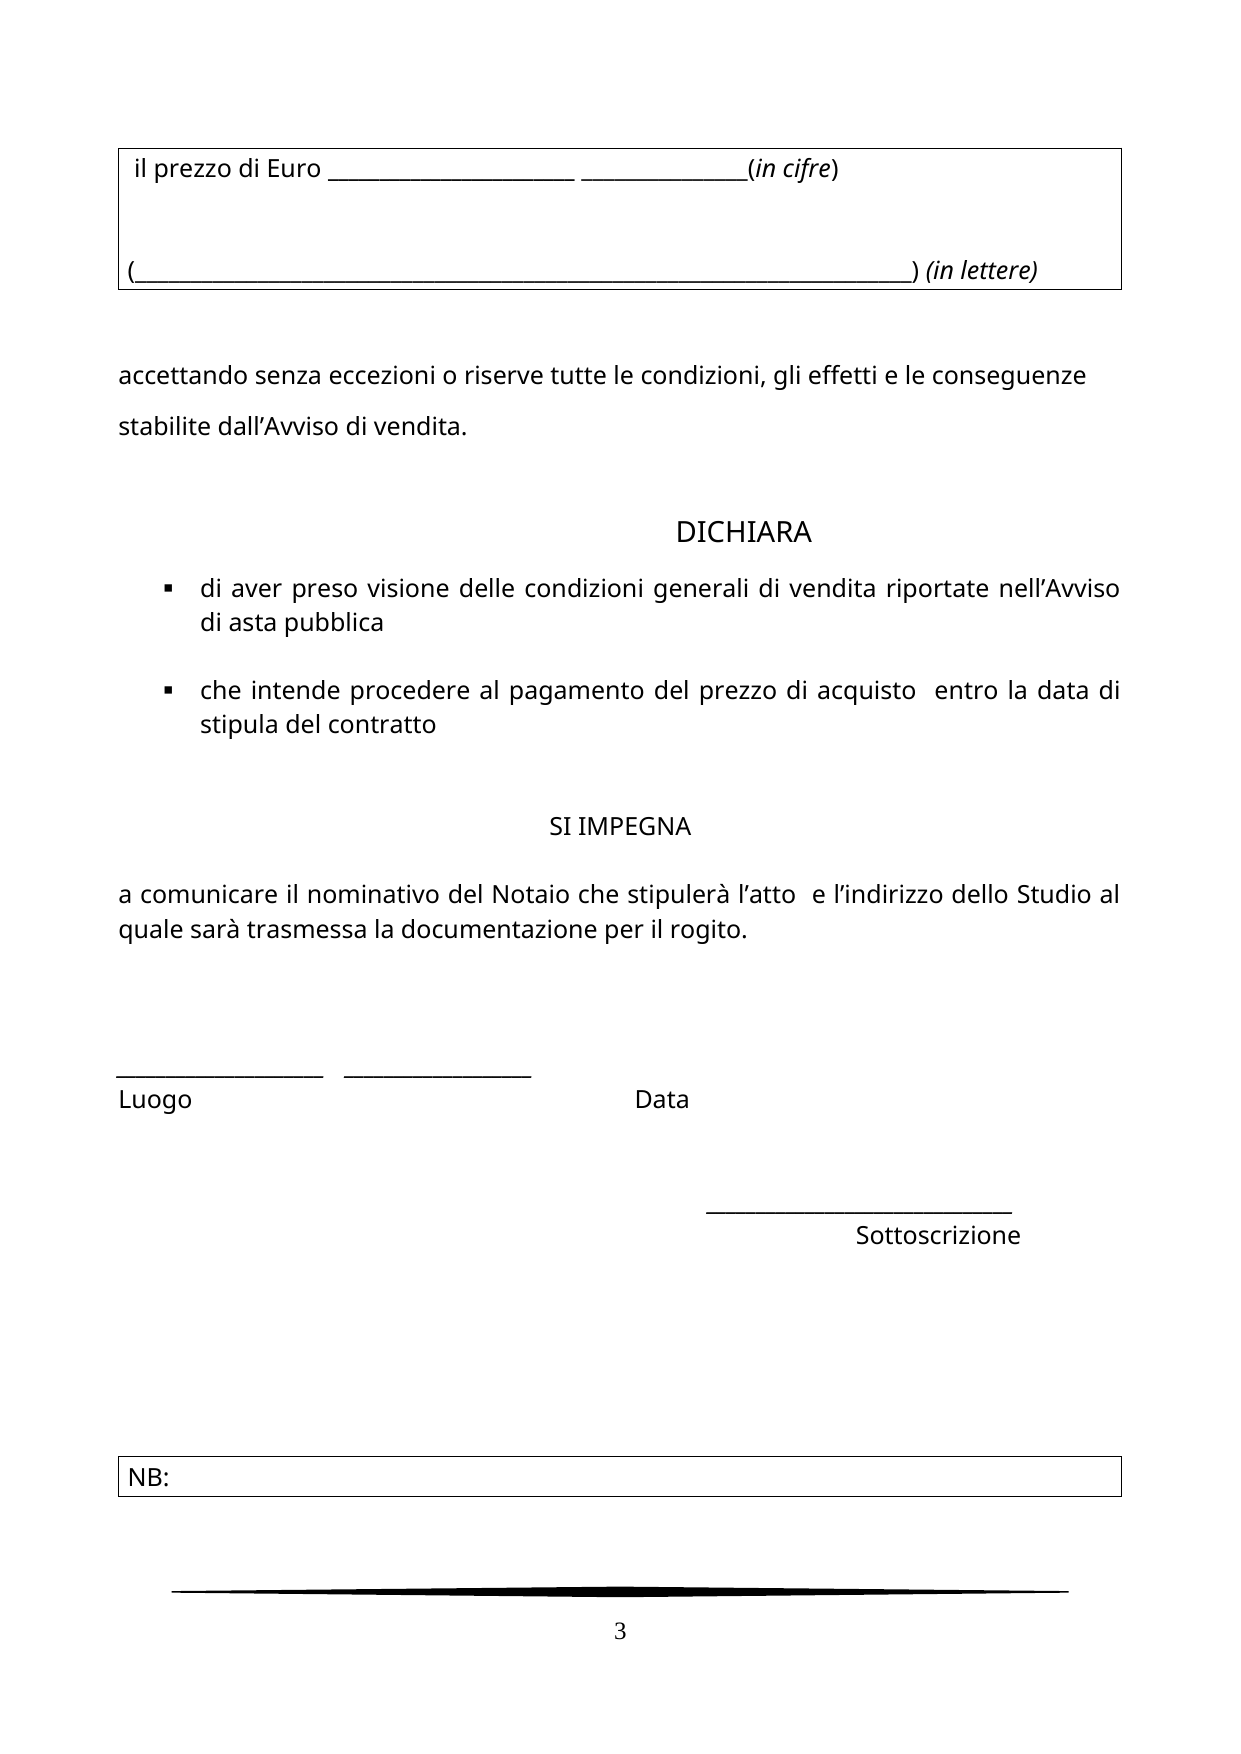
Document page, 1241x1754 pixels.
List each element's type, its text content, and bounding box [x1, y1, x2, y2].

text _____________________ ___________________ [118, 1047, 1122, 1082]
text a comunicare il nominativo del Notaio che stipulerà l’atto e l’indirizzo dello Studio al quale sarà trasmessa la documentazione per il rogito. [118, 877, 1122, 945]
text DICHIARA [266, 511, 1122, 551]
text accettando senza eccezioni o riserve tutte le condizioni, gli effetti e le conseguenze stabilite dall’Avviso di vendita. [118, 358, 1122, 443]
text il prezzo di Euro ________________________ _______________(in cifre) [119, 149, 1121, 185]
text SI IMPEGNA [118, 809, 1122, 843]
text Luogo Data [118, 1082, 1122, 1116]
text Sottoscrizione [782, 1218, 1122, 1252]
list che intende procedere al pagamento del prezzo di acquisto entro la data di stipula del contratto [162, 673, 1122, 741]
text NB: [119, 1457, 1121, 1496]
text _______________________________ [634, 1184, 1122, 1218]
text (______________________________________________________________________) (in lettere) [119, 250, 1121, 289]
list di aver preso visione delle condizioni generali di vendita riportate nell’Avviso di asta pubblica [162, 571, 1122, 639]
